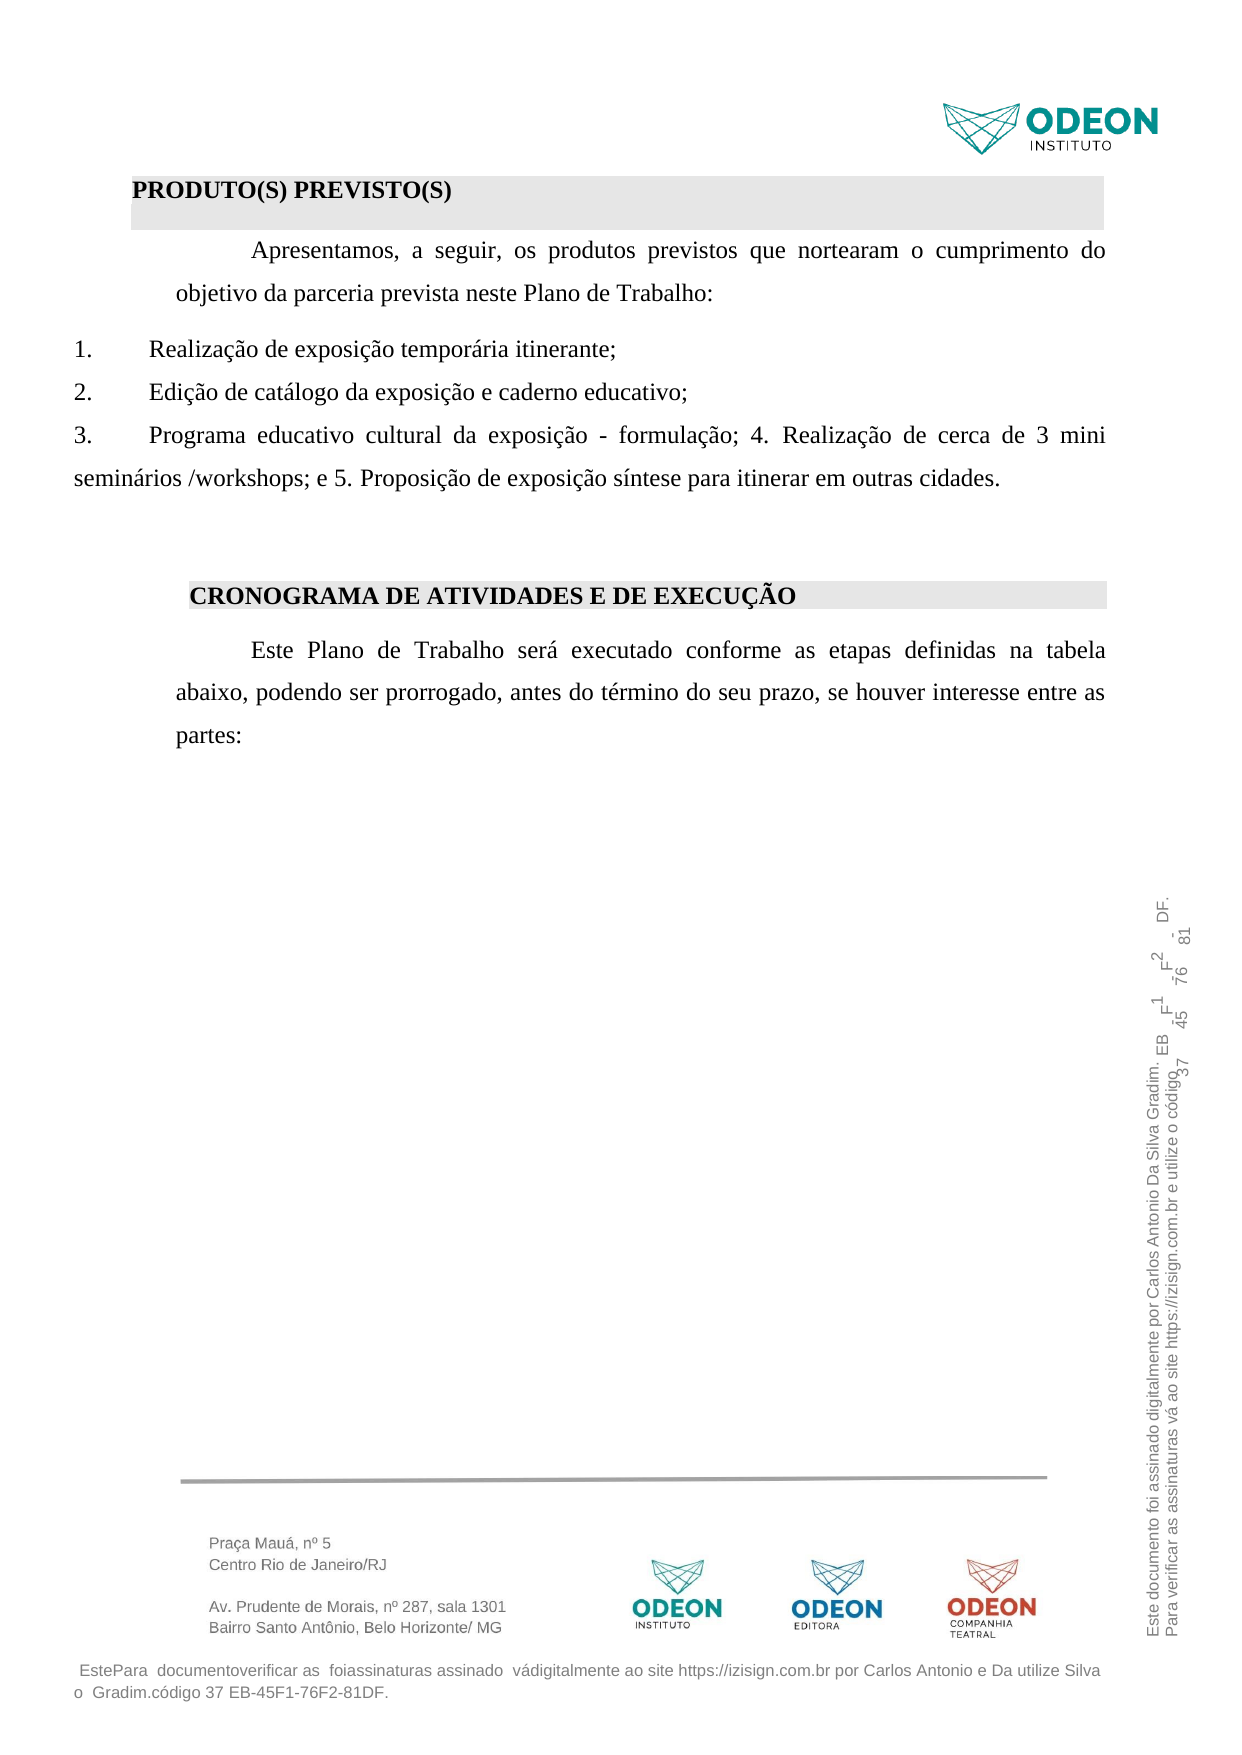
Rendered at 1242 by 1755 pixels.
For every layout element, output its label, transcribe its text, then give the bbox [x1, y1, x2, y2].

list Edição de catálogo da exposição e caderno educativo; [74, 377, 1106, 406]
subtitle PRODUTO(S) PREVISTO(S) [132, 176, 1104, 204]
text Este Plano de Trabalho será executado conforme as etapas definidas na tabela abaixo, podendo ser prorrogado, antes do término do seu prazo, se houver interesse entre as partes: [176, 635, 1106, 749]
list Programa educativo cultural da exposição - formulação; 4. Realização de cerca de 3 mini seminários /workshops; e 5. Proposição de exposição síntese para itinerar em outras cidades. [74, 420, 1106, 492]
subtitle CRONOGRAMA DE ATIVIDADES E DE EXECUÇÃO [189, 581, 1107, 609]
text Apresentamos, a seguir, os produtos previstos que nortearam o cumprimento do objetivo da parceria prevista neste Plano de Trabalho: [176, 236, 1106, 307]
list Realização de exposição temporária itinerante; [74, 334, 1106, 362]
